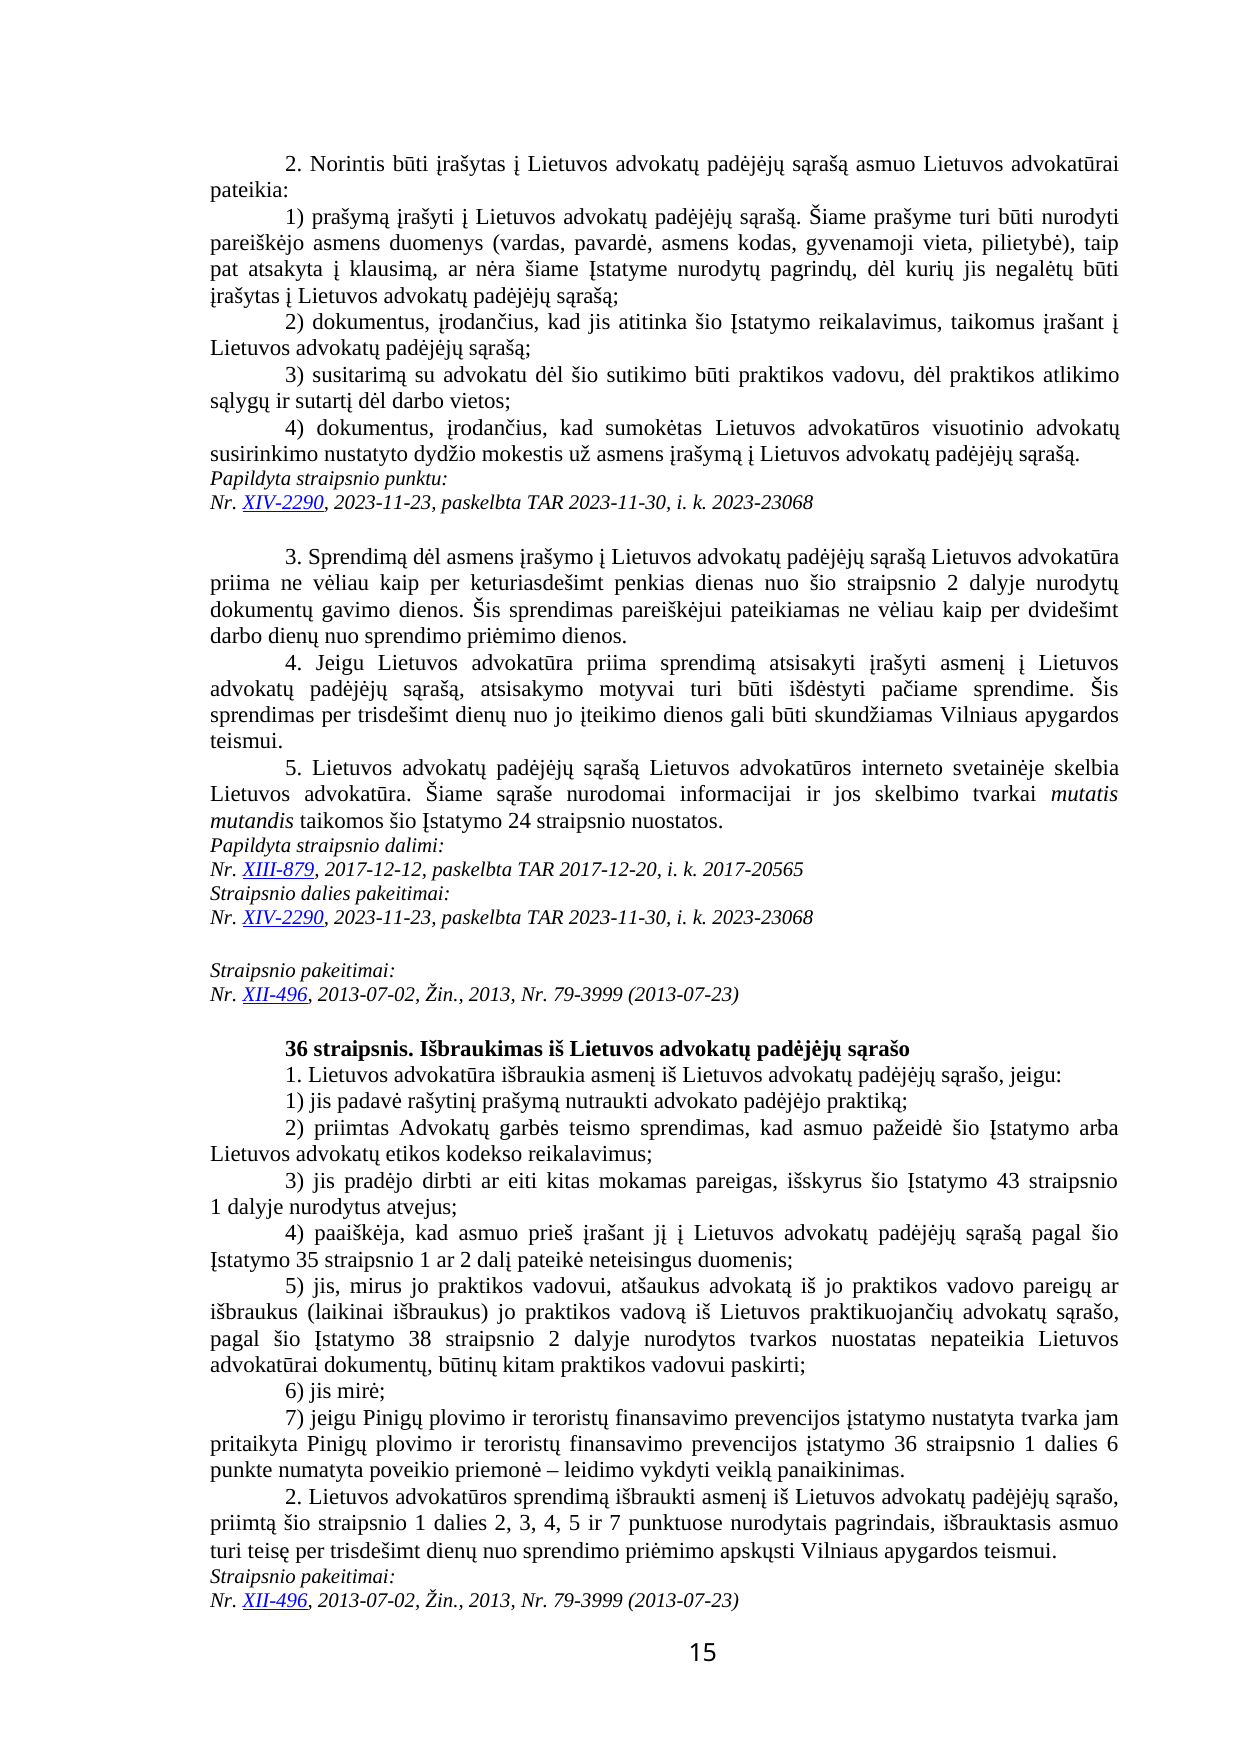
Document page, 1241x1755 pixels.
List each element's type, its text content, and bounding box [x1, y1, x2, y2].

text 7) jeigu Pinigų plovimo ir teroristų finansavimo prevencijos įstatymo nustatyta tvarka jam pritaikyta Pinigų plovimo ir teroristų finansavimo prevencijos įstatymo 36 straipsnio 1 dalies 6 punkte numatyta poveikio priemonė – leidimo vykdyti veiklą panaikinimas. [210, 1404, 1120, 1483]
text 4) paaiškėja, kad asmuo prieš įrašant jį į Lietuvos advokatų padėjėjų sąrašą pagal šio Įstatymo 35 straipsnio 1 ar 2 dalį pateikė neteisingus duomenis; [210, 1219, 1120, 1272]
text 4. Jeigu Lietuvos advokatūra priima sprendimą atsisakyti įrašyti asmenį į Lietuvos advokatų padėjėjų sąrašą, atsisakymo motyvai turi būti išdėstyti pačiame sprendime. Šis sprendimas per trisdešimt dienų nuo jo įteikimo dienos gali būti skundžiamas Vilniaus apygardos teismui. [210, 648, 1120, 754]
text 1) jis padavė rašytinį prašymą nutraukti advokato padėjėjo praktiką; [210, 1088, 1120, 1114]
text 1. Lietuvos advokatūra išbraukia asmenį iš Lietuvos advokatų padėjėjų sąrašo, jeigu: [210, 1061, 1120, 1088]
text 36 straipsnis. Išbraukimas iš Lietuvos advokatų padėjėjų sąrašo [210, 1035, 1120, 1061]
text 3. Sprendimą dėl asmens įrašymo į Lietuvos advokatų padėjėjų sąrašą Lietuvos advokatūra priima ne vėliau kaip per keturiasdešimt penkias dienas nuo šio straipsnio 2 dalyje nurodytų dokumentų gavimo dienos. Šis sprendimas pareiškėjui pateikiamas ne vėliau kaip per dvidešimt darbo dienų nuo sprendimo priėmimo dienos. [210, 543, 1120, 648]
text 2) priimtas Advokatų garbės teismo sprendimas, kad asmuo pažeidė šio Įstatymo arba Lietuvos advokatų etikos kodekso reikalavimus; [210, 1114, 1120, 1167]
text Straipsnio dalies pakeitimai: [210, 881, 1120, 905]
text Straipsnio pakeitimai: [210, 958, 1120, 982]
text Nr. XIII-879, 2017-12-12, paskelbta TAR 2017-12-20, i. k. 2017-20565 [210, 857, 1120, 881]
text 2. Norintis būti įrašytas į Lietuvos advokatų padėjėjų sąrašą asmuo Lietuvos advokatūrai pateikia: [210, 150, 1120, 203]
text Papildyta straipsnio dalimi: [210, 833, 1120, 857]
text 3) jis pradėjo dirbti ar eiti kitas mokamas pareigas, išskyrus šio Įstatymo 43 straipsnio 1 dalyje nurodytus atvejus; [210, 1167, 1120, 1219]
text 4) dokumentus, įrodančius, kad sumokėtas Lietuvos advokatūros visuotinio advokatų susirinkimo nustatyto dydžio mokestis už asmens įrašymą į Lietuvos advokatų padėjėjų sąrašą. [210, 413, 1120, 466]
text Nr. XIV-2290, 2023-11-23, paskelbta TAR 2023-11-30, i. k. 2023-23068 [210, 905, 1120, 929]
text Straipsnio pakeitimai: [210, 1564, 1120, 1588]
text Nr. XII-496, 2013-07-02, Žin., 2013, Nr. 79-3999 (2013-07-23) [210, 1588, 1120, 1612]
text 5) jis, mirus jo praktikos vadovui, atšaukus advokatą iš jo praktikos vadovo pareigų ar išbraukus (laikinai išbraukus) jo praktikos vadovą iš Lietuvos praktikuojančių advokatų sąrašo, pagal šio Įstatymo 38 straipsnio 2 dalyje nurodytos tvarkos nuostatas nepateikia Lietuvos advokatūrai dokumentų, būtinų kitam praktikos vadovui paskirti; [210, 1272, 1120, 1377]
text 3) susitarimą su advokatu dėl šio sutikimo būti praktikos vadovu, dėl praktikos atlikimo sąlygų ir sutartį dėl darbo vietos; [210, 361, 1120, 413]
text 2) dokumentus, įrodančius, kad jis atitinka šio Įstatymo reikalavimus, taikomus įrašant į Lietuvos advokatų padėjėjų sąrašą; [210, 308, 1120, 361]
text Papildyta straipsnio punktu: [210, 466, 1120, 490]
text 5. Lietuvos advokatų padėjėjų sąrašą Lietuvos advokatūros interneto svetainėje skelbia Lietuvos advokatūra. Šiame sąraše nurodomai informacijai ir jos skelbimo tvarkai mutatis mutandis taikomos šio Įstatymo 24 straipsnio nuostatos. [210, 754, 1120, 833]
text Nr. XII-496, 2013-07-02, Žin., 2013, Nr. 79-3999 (2013-07-23) [210, 982, 1120, 1006]
text 6) jis mirė; [210, 1377, 1120, 1404]
text Nr. XIV-2290, 2023-11-23, paskelbta TAR 2023-11-30, i. k. 2023-23068 [210, 490, 1120, 514]
text 1) prašymą įrašyti į Lietuvos advokatų padėjėjų sąrašą. Šiame prašyme turi būti nurodyti pareiškėjo asmens duomenys (vardas, pavardė, asmens kodas, gyvenamoji vieta, pilietybė), taip pat atsakyta į klausimą, ar nėra šiame Įstatyme nurodytų pagrindų, dėl kurių jis negalėtų būti įrašytas į Lietuvos advokatų padėjėjų sąrašą; [210, 203, 1120, 308]
text 2. Lietuvos advokatūros sprendimą išbraukti asmenį iš Lietuvos advokatų padėjėjų sąrašo, priimtą šio straipsnio 1 dalies 2, 3, 4, 5 ir 7 punktuose nurodytais pagrindais, išbrauktasis asmuo turi teisę per trisdešimt dienų nuo sprendimo priėmimo apskųsti Vilniaus apygardos teismui. [210, 1483, 1120, 1564]
